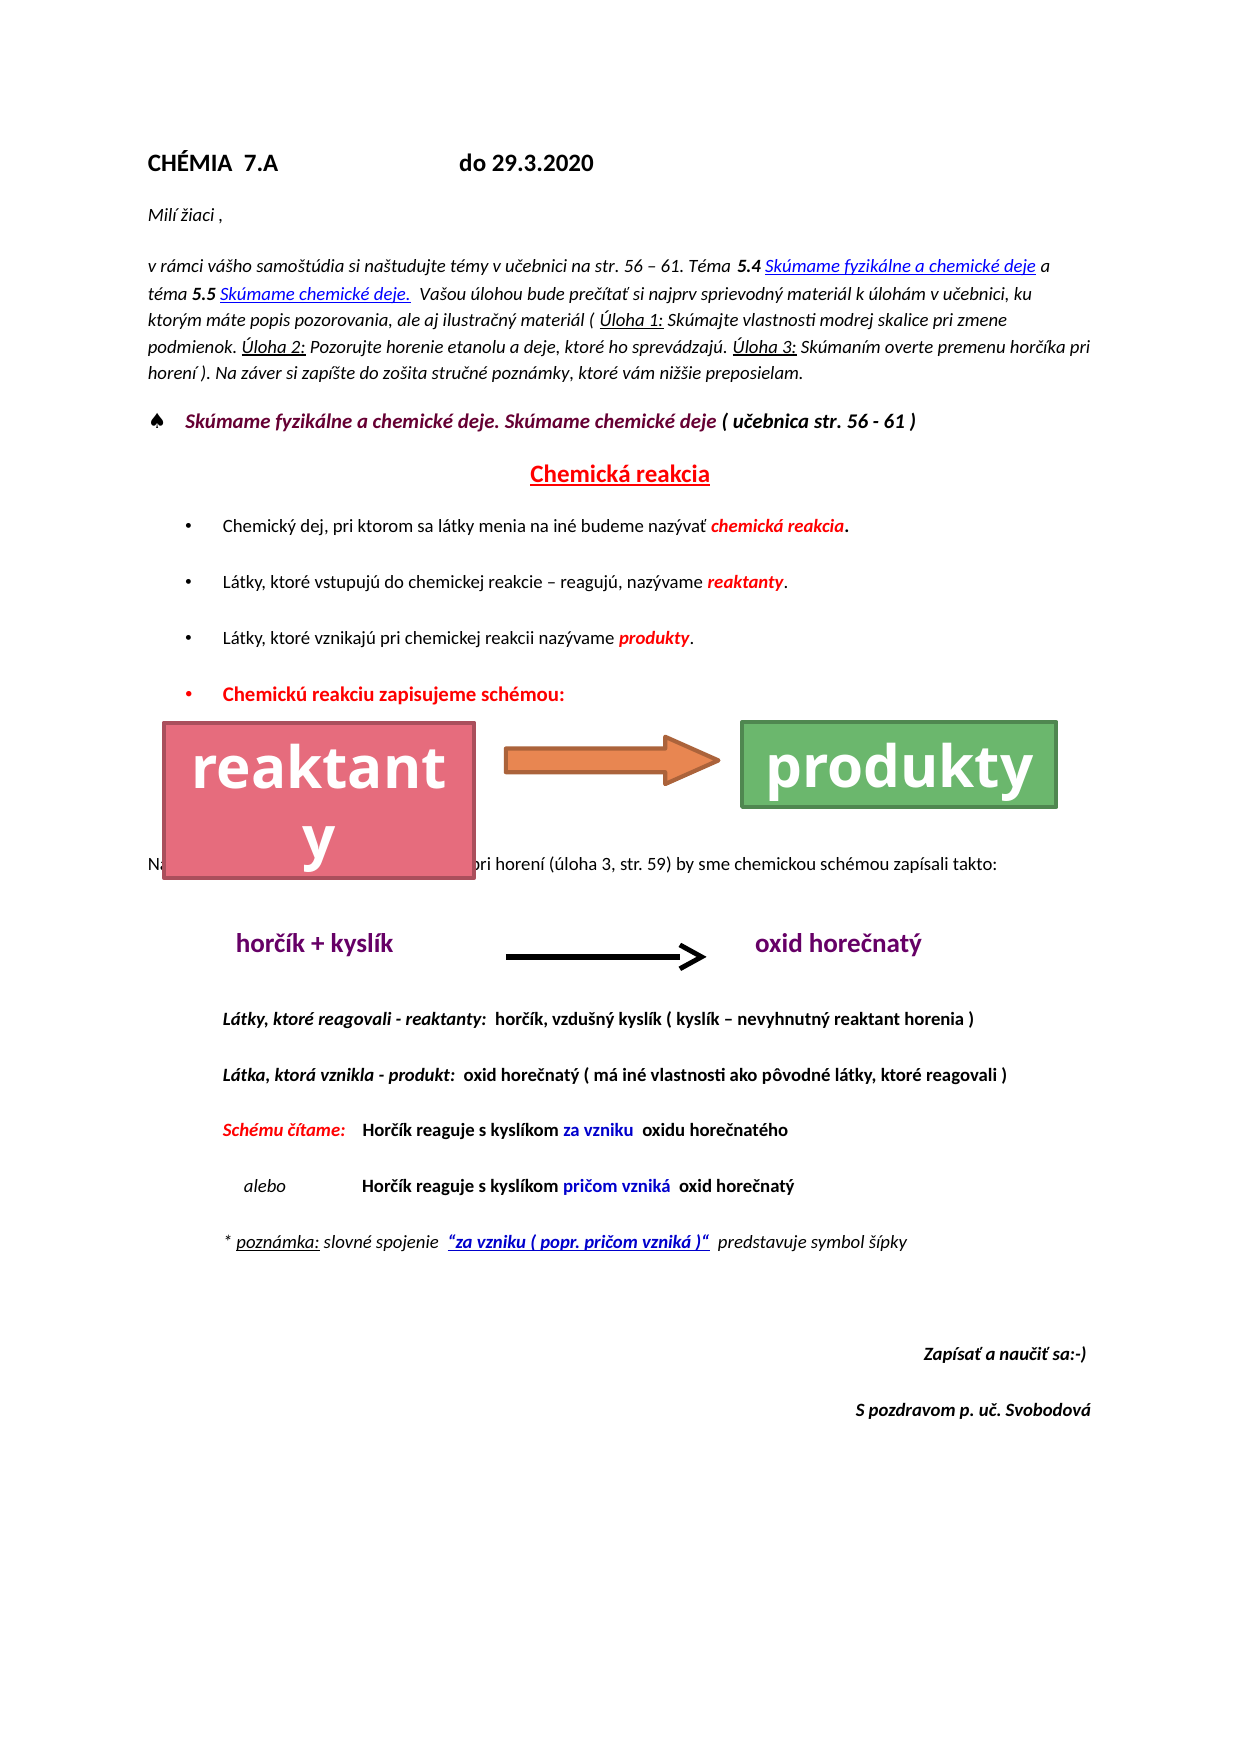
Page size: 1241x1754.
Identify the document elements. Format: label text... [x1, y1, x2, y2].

list * poznámka: slovné spojenie “za vzniku ( popr. pričom vzniká )“ predstavuje symbol šípky [185, 1230, 1093, 1253]
text Napr. chemickú reakciu - premena horčíka pri horení (úloha 3, str. 59) by sme chemickou schémou zapísali takto: [476, 852, 1093, 875]
text CHÉMIA 7.A do 29.3.2020 [148, 148, 1093, 178]
list Látky, ktoré vznikajú pri chemickej reakcii nazývame produkty. [185, 626, 1093, 649]
text v rámci vášho samoštúdia si naštudujte témy v učebnici na str. 56 – 61. Téma 5.4 Skúmame fyzikálne a chemické deje a téma 5.5 Skúmame chemické deje. Vašou úlohou bude prečítať si najprv sprievodný materiál k úlohám v učebnici, ku ktorým máte popis pozorovania, ale aj ilustračný materiál ( Úloha 1: Skúmajte vlastnosti modrej skalice pri zmene podmienok. Úloha 2: Pozorujte horenie etanolu a deje, ktoré ho sprevádzajú. Úloha 3: Skúmaním overte premenu horčíka pri horení ). Na záver si zapíšte do zošita stručné poznámky, ktoré vám nižšie preposielam. [148, 251, 1093, 384]
text Zapísať a naučiť sa:-) [148, 1342, 1093, 1365]
list Chemický dej, pri ktorom sa látky menia na iné budeme nazývať chemická reakcia. [185, 514, 1093, 537]
text Milí žiaci , [148, 203, 1093, 226]
list Látka, ktorá vznikla - produkt: oxid horečnatý ( má iné vlastnosti ako pôvodné látky, ktoré reagovali ) [185, 1063, 1093, 1086]
list Látky, ktoré reagovali - reaktanty: horčík, vzdušný kyslík ( kyslík – nevyhnutný reaktant horenia ) [185, 1007, 1093, 1030]
list Chemickú reakciu zapisujeme schémou: [185, 682, 1093, 707]
list horčík + kyslík oxid horečnatý [185, 899, 1093, 967]
list alebo Horčík reaguje s kyslíkom pričom vzniká oxid horečnatý [185, 1174, 1093, 1197]
text ♠ Skúmame fyzikálne a chemické deje. Skúmame chemické deje ( učebnica str. 56 - 61 ) [148, 408, 1093, 434]
list Schému čítame: Horčík reaguje s kyslíkom za vzniku oxidu horečnatého [185, 1119, 1093, 1142]
text Chemická reakcia [148, 458, 1093, 489]
text S pozdravom p. uč. Svobodová [148, 1398, 1093, 1421]
list Látky, ktoré vstupujú do chemickej reakcie – reagujú, nazývame reaktanty. [185, 570, 1093, 593]
